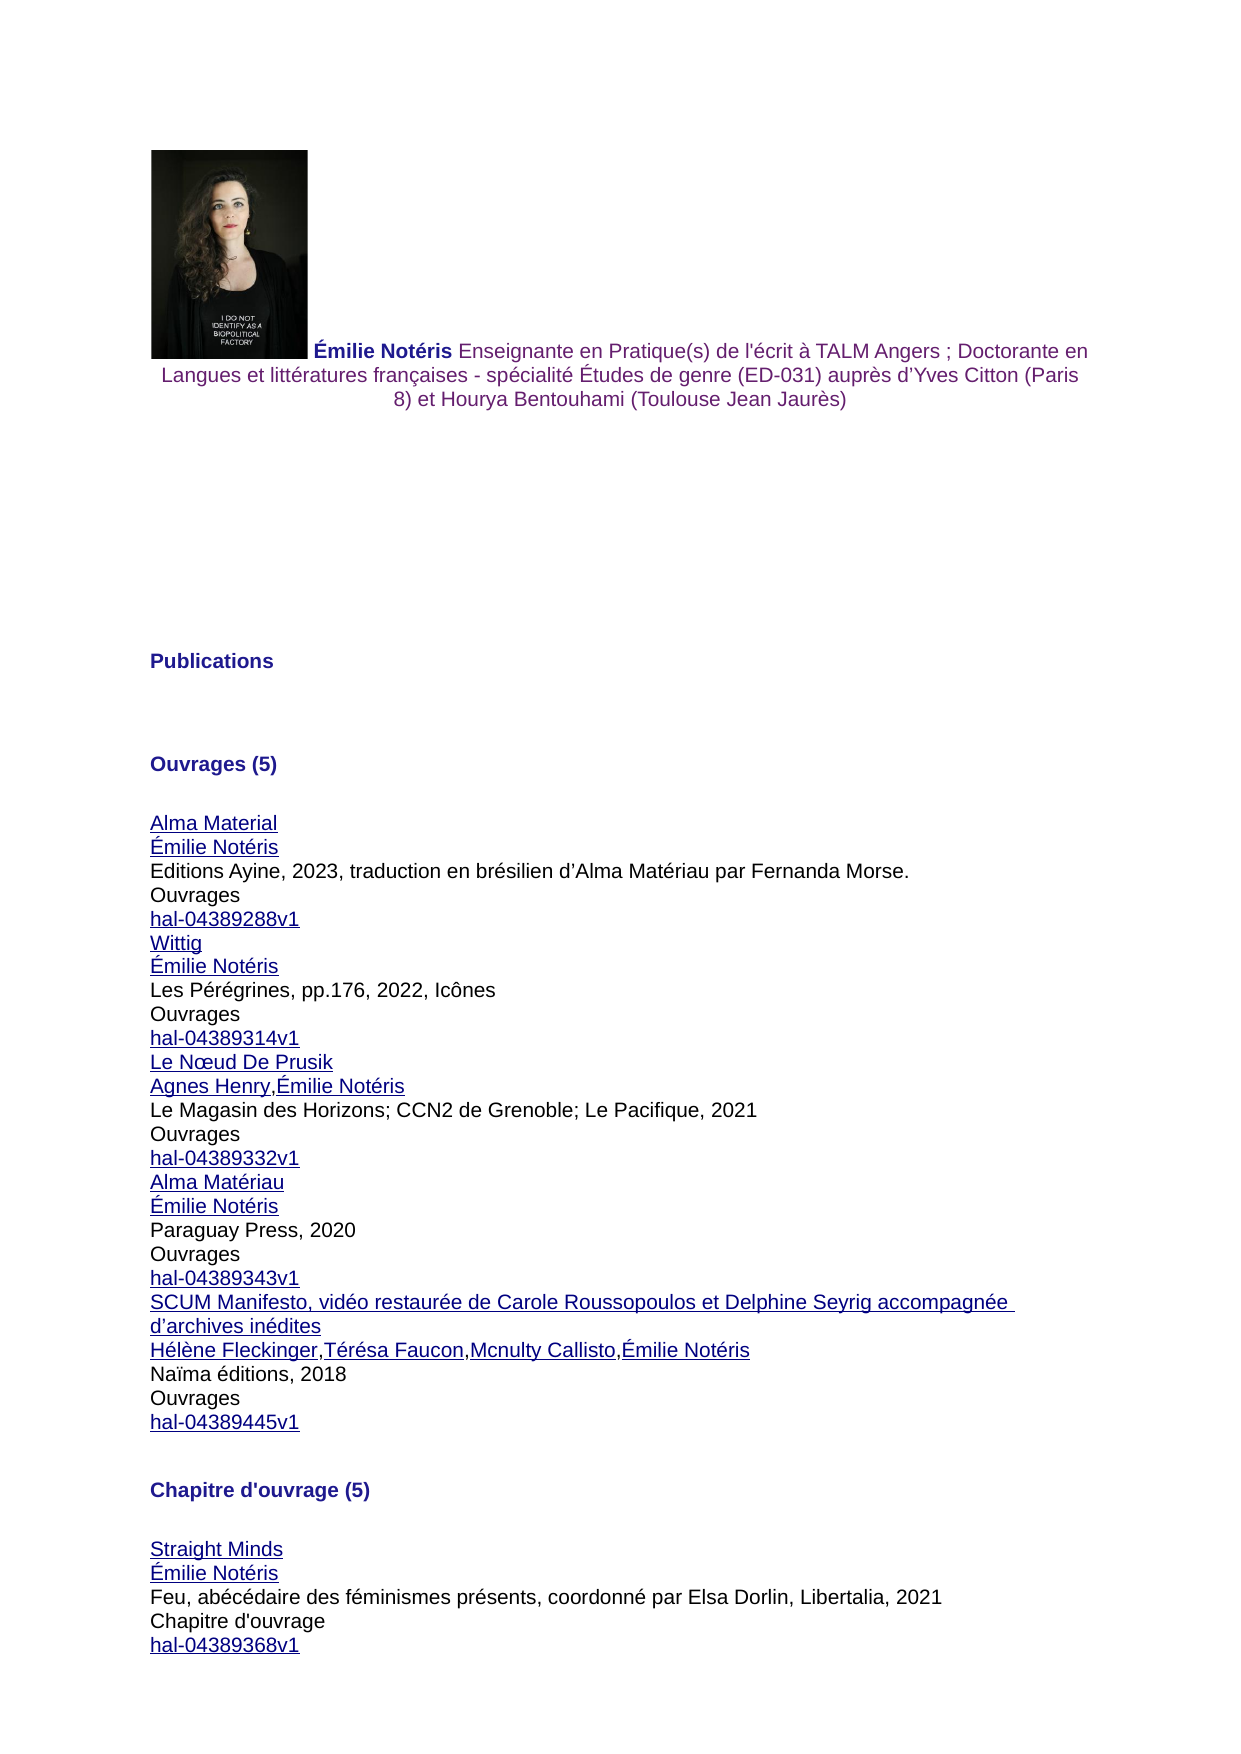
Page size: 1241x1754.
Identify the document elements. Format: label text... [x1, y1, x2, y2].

table_cell Le Nœud De Prusik Agnes Henry,Émilie Notéris Le Magasin des Horizons; CCN2 de Grenoble; Le Pacifique, 2021 Ouvrages hal-04389332v1 [150, 1050, 1090, 1170]
picture [151, 150, 308, 359]
table_header Straight Minds Émilie Notéris Feu, abécédaire des féminismes présents, coordonné par Elsa Dorlin, Libertalia, 2021 Chapitre d'ouvrage hal-04389368v1 [150, 1537, 1090, 1656]
subtitle Émilie Notéris Enseignante en Pratique(s) de l'écrit à TALM Angers ; Doctorante en Langues et littératures françaises - spécialité Études de genre (ED-031) auprès d’Yves Citton (Paris 8) et Hourya Bentouhami (Toulouse Jean Jaurès) [150, 150, 1090, 411]
table_cell Wittig Émilie Notéris Les Pérégrines, pp.176, 2022, Icônes Ouvrages hal-04389314v1 [150, 930, 1090, 1050]
subtitle Chapitre d'ouvrage (5) [150, 1478, 1090, 1502]
subtitle Publications [150, 649, 1090, 673]
table_cell SCUM Manifesto, vidéo restaurée de Carole Roussopoulos et Delphine Seyrig accompagnée d’archives inédites Hélène Fleckinger,Térésa Faucon,Mcnulty Callisto,Émilie Notéris Naïma éditions, 2018 Ouvrages hal-04389445v1 [150, 1290, 1090, 1433]
table_header Alma Material Émilie Notéris Editions Ayine, 2023, traduction en brésilien d’Alma Matériau par Fernanda Morse. Ouvrages hal-04389288v1 [150, 811, 1090, 930]
subtitle Ouvrages (5) [150, 752, 1090, 776]
table_cell Alma Matériau Émilie Notéris Paraguay Press , 2020 Ouvrages hal-04389343v1 [150, 1170, 1090, 1290]
